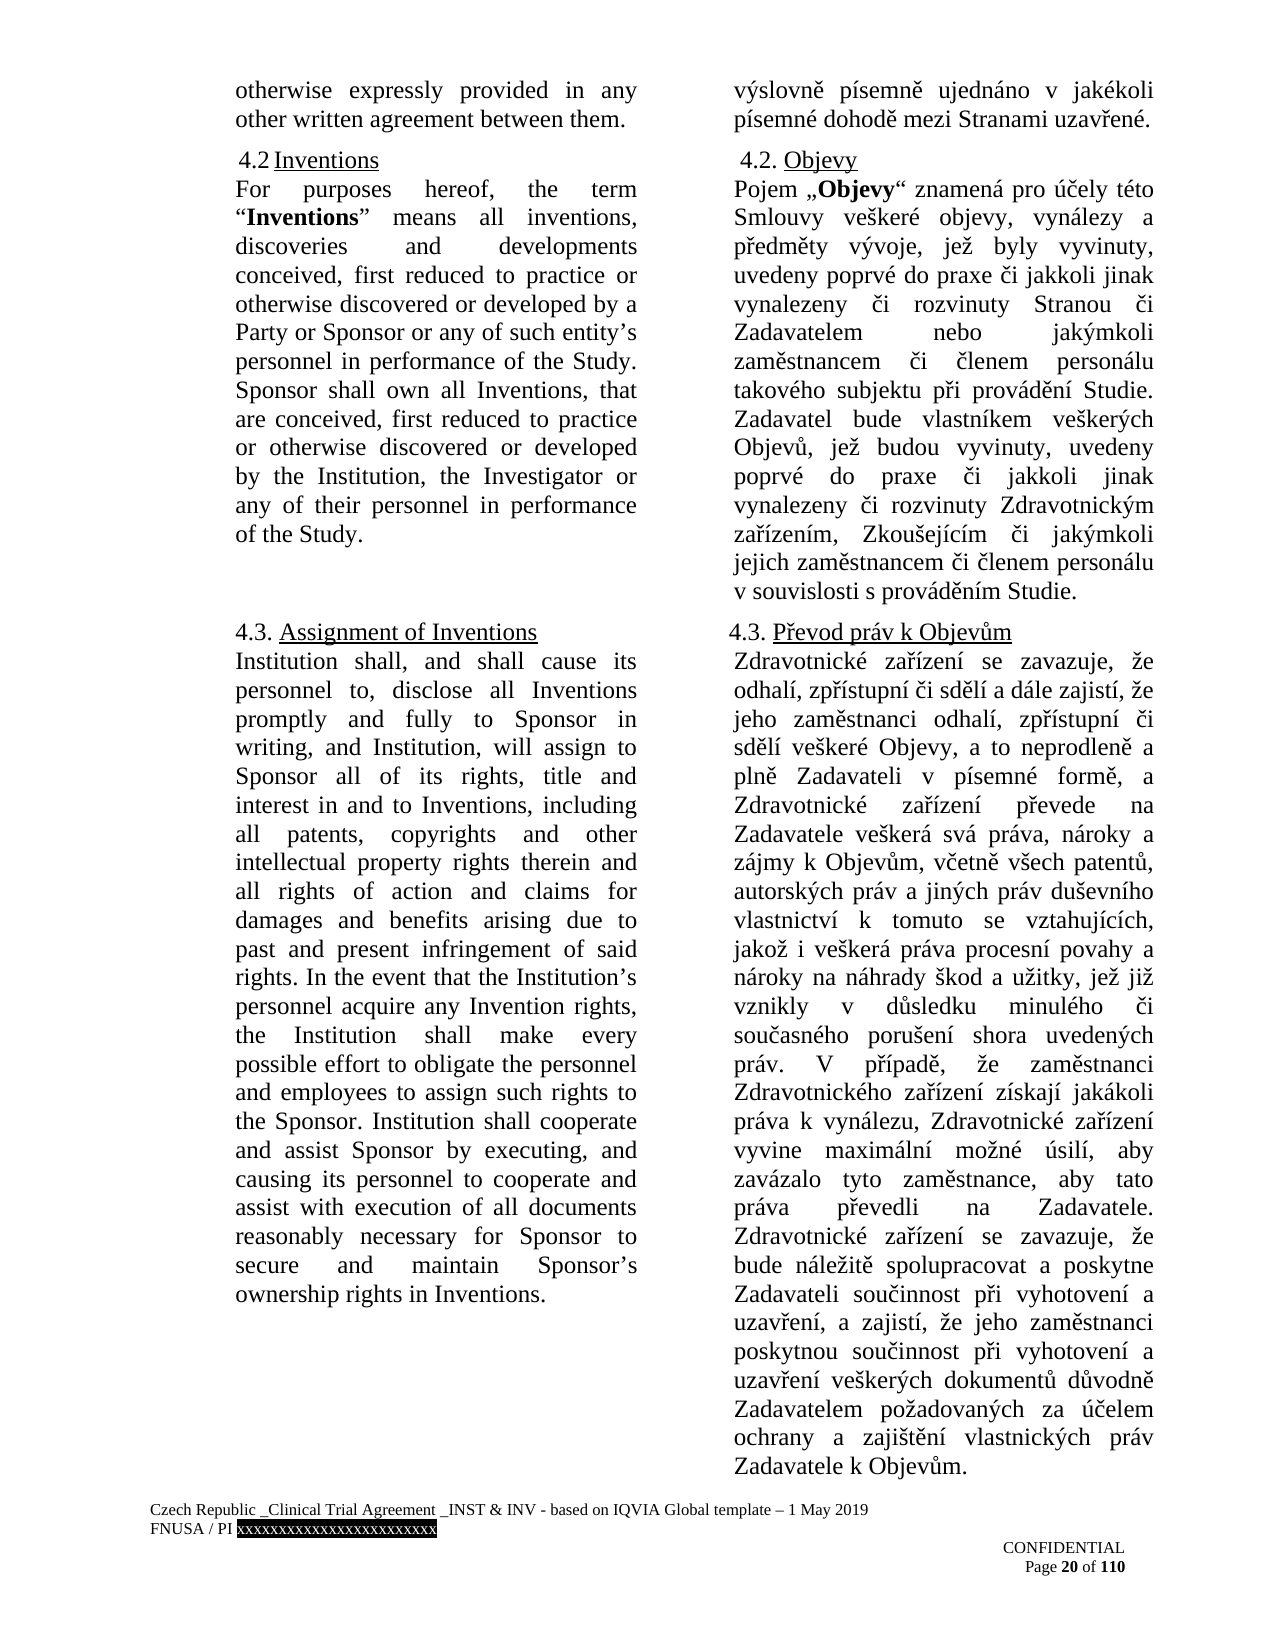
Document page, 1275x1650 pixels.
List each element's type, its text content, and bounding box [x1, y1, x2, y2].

table_cell Institution shall, and shall cause its personnel to, disclose all Inventions promptly and fully to Sponsor in writing, and Institution, will assign to Sponsor all of its rights, title and interest in and to Inventions, including all patents, copyrights and other intellectual property rights therein and all rights of action and claims for damages and benefits arising due to past and present infringement of said rights. In the event that the Institution’s personnel acquire any Invention rights, the Institution shall make every possible effort to obligate the personnel and employees to assign such rights to the Sponsor. Institution shall cooperate and assist Sponsor by executing, and causing its personnel to cooperate and assist with execution of all documents reasonably necessary for Sponsor to secure and maintain Sponsor’s ownership rights in Inventions. [150, 646, 649, 1492]
table_cell 4.2. Objevy [649, 145, 1165, 174]
table_cell For purposes hereof, the term “Inventions” means all inventions, discoveries and developments conceived, first reduced to practice or otherwise discovered or developed by a Party or Sponsor or any of such entity’s personnel in performance of the Study. Sponsor shall own all Inventions, that are conceived, first reduced to practice or otherwise discovered or developed by the Institution, the Investigator or any of their personnel in performance of the Study. [150, 174, 649, 617]
table_cell Zdravotnické zařízení se zavazuje, že odhalí, zpřístupní či sdělí a dále zajistí, že jeho zaměstnanci odhalí, zpřístupní či sdělí veškeré Objevy, a to neprodleně a plně Zadavateli v písemné formě, a Zdravotnické zařízení převede na Zadavatele veškerá svá práva, nároky a zájmy k Objevům, včetně všech patentů, autorských práv a jiných práv duševního vlastnictví k tomuto se vztahujících, jakož i veškerá práva procesní povahy a nároky na náhrady škod a užitky, jež již vznikly v důsledku minulého či současného porušení shora uvedených práv. V případě, že zaměstnanci Zdravotnického zařízení získají jakákoli práva k vynálezu, Zdravotnické zařízení vyvine maximální možné úsilí, aby zavázalo tyto zaměstnance, aby tato práva převedli na Zadavatele. Zdravotnické zařízení se zavazuje, že bude náležitě spolupracovat a poskytne Zadavateli součinnost při vyhotovení a uzavření, a zajistí, že jeho zaměstnanci poskytnou součinnost při vyhotovení a uzavření veškerých dokumentů důvodně Zadavatelem požadovaných za účelem ochrany a zajištění vlastnických práv Zadavatele k Objevům. [649, 646, 1165, 1492]
table_cell 4.3. Převod práv k Objevům [649, 618, 1165, 646]
table_cell výslovně písemně ujednáno v jakékoli písemné dohodě mezi Stranami uzavřené. [649, 75, 1165, 145]
table_cell Inventions [150, 145, 649, 174]
table_cell 4.3. Assignment of Inventions [150, 618, 649, 646]
table_cell Pojem „Objevy“ znamená pro účely této Smlouvy veškeré objevy, vynálezy a předměty vývoje, jež byly vyvinuty, uvedeny poprvé do praxe či jakkoli jinak vynalezeny či rozvinuty Stranou či Zadavatelem nebo jakýmkoli zaměstnancem či členem personálu takového subjektu při provádění Studie. Zadavatel bude vlastníkem veškerých Objevů, jež budou vyvinuty, uvedeny poprvé do praxe či jakkoli jinak vynalezeny či rozvinuty Zdravotnickým zařízením, Zkoušejícím či jakýmkoli jejich zaměstnancem či členem personálu v souvislosti s prováděním Studie. [649, 174, 1165, 617]
table_cell otherwise expressly provided in any other written agreement between them. [150, 75, 649, 145]
